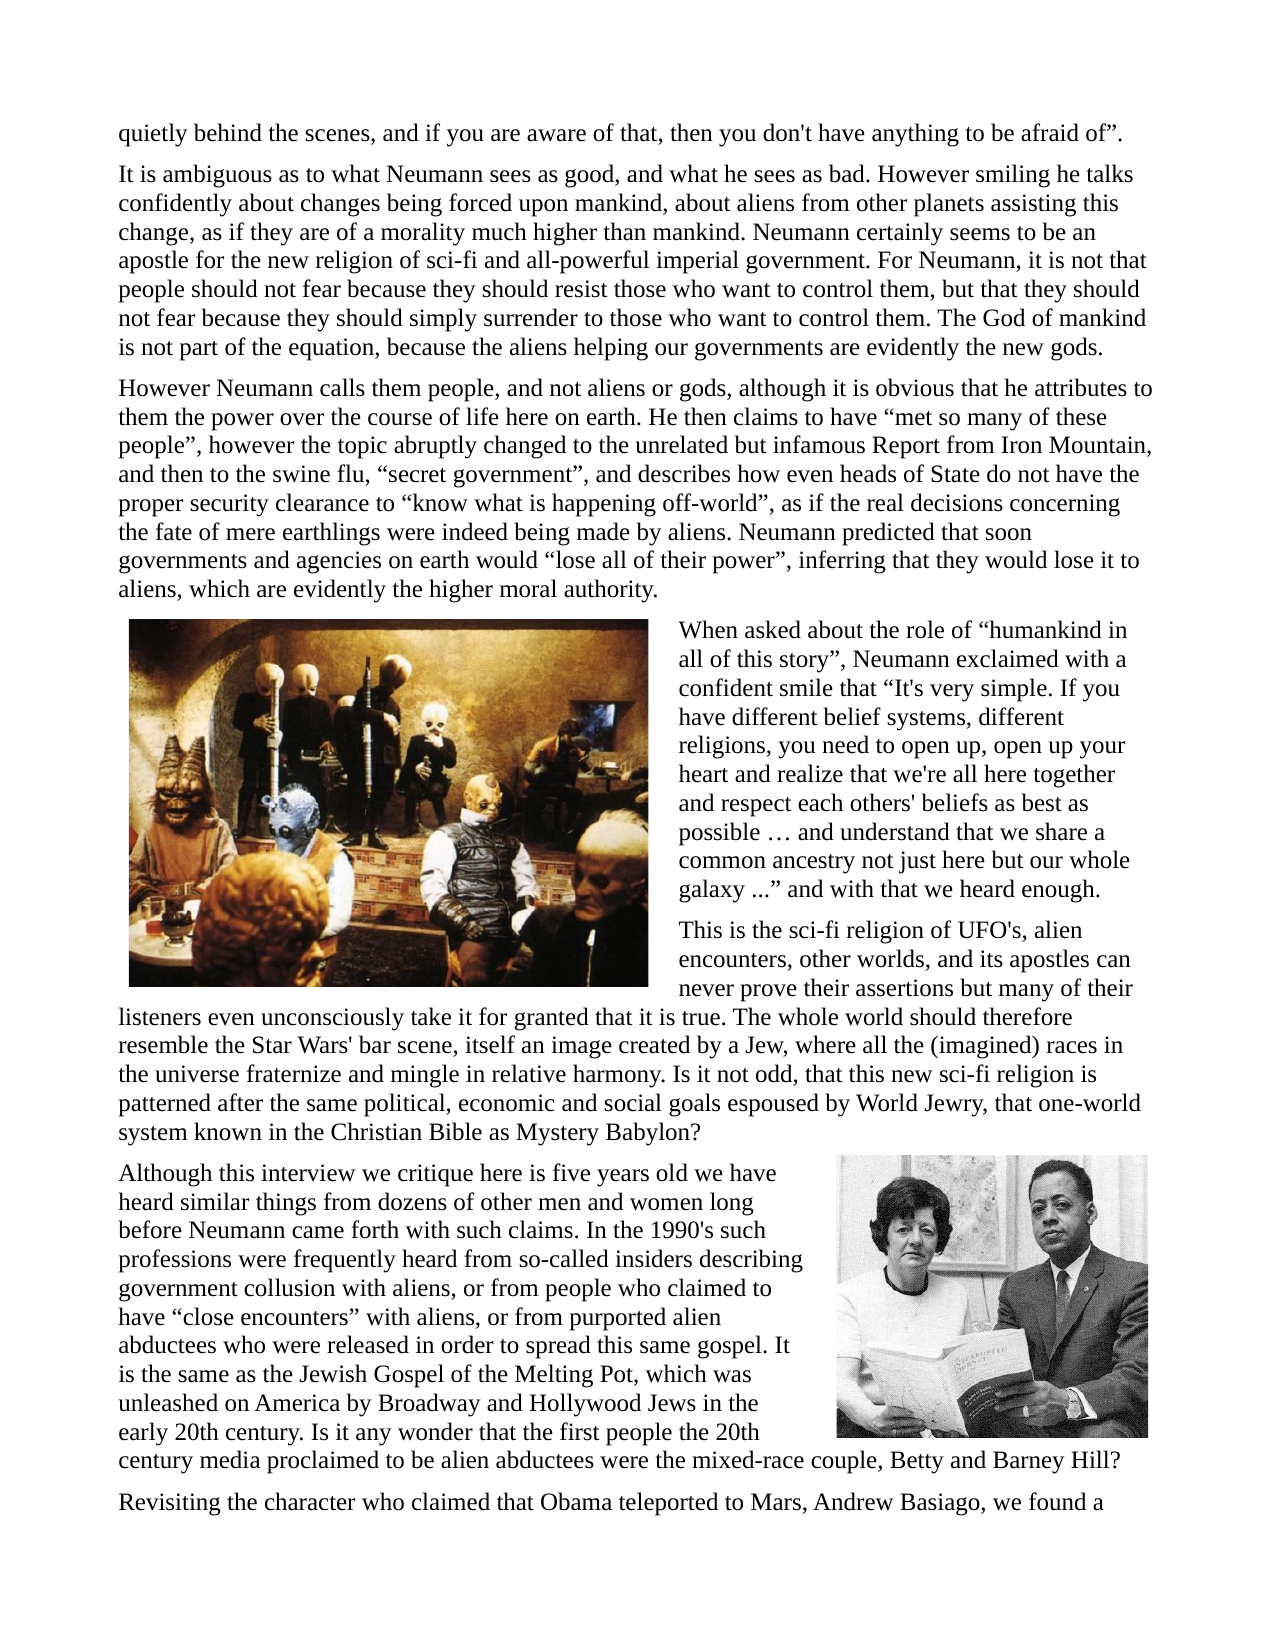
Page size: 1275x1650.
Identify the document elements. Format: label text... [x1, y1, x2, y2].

text quietly behind the scenes, and if you are aware of that, then you don't have anything to be afraid of”. [118, 118, 1157, 147]
text When asked about the role of “humankind in all of this story”, Neumann exclaimed with a confident smile that “It's very simple. If you have different belief systems, different religions, you need to open up, open up your heart and realize that we're all here together and respect each others' beliefs as best as possible … and understand that we share a common ancestry not just here but our whole galaxy ...” and with that we heard enough. [118, 616, 1157, 903]
text However Neumann calls them people, and not aliens or gods, although it is obvious that he attributes to them the power over the course of life here on earth. He then claims to have “met so many of these people”, however the topic abruptly changed to the unrelated but infamous Report from Iron Mountain, and then to the swine flu, “secret government”, and describes how even heads of State do not have the proper security clearance to “know what is happening off-world”, as if the real decisions concerning the fate of mere earthlings were indeed being made by aliens. Neumann predicted that soon governments and agencies on earth would “lose all of their power”, inferring that they would lose it to aliens, which are evidently the higher moral authority. [118, 373, 1157, 603]
picture [836, 1155, 1149, 1438]
picture [128, 619, 649, 987]
text It is ambiguous as to what Neumann sees as good, and what he sees as bad. However smiling he talks confidently about changes being forced upon mankind, about aliens from other planets assisting this change, as if they are of a morality much higher than mankind. Neumann certainly seems to be an apostle for the new religion of sci-fi and all-powerful imperial government. For Neumann, it is not that people should not fear because they should resist those who want to control them, but that they should not fear because they should simply surrender to those who want to control them. The God of mankind is not part of the equation, because the aliens helping our governments are evidently the new gods. [118, 159, 1157, 361]
text This is the sci-fi religion of UFO's, alien encounters, other worlds, and its apostles can never prove their assertions but many of their listeners even unconsciously take it for granted that it is true. The whole world should therefore resemble the Star Wars' bar scene, itself an image created by a Jew, where all the (imagined) races in the universe fraternize and mingle in relative harmony. Is it not odd, that this new sci-fi religion is patterned after the same political, economic and social goals espoused by World Jewry, that one-world system known in the Christian Bible as Mystery Babylon? [118, 916, 1157, 1146]
text Although this interview we critique here is five years old we have heard similar things from dozens of other men and women long before Neumann came forth with such claims. In the 1990's such professions were frequently heard from so-called insiders describing government collusion with aliens, or from people who claimed to have “close encounters” with aliens, or from purported alien abductees who were released in order to spread this same gospel. It is the same as the Jewish Gospel of the Melting Pot, which was unleashed on America by Broadway and Hollywood Jews in the early 20th century. Is it any wonder that the first people the 20th century media proclaimed to be alien abductees were the mixed-race couple, Betty and Barney Hill? [118, 1158, 1157, 1474]
text Revisiting the character who claimed that Obama teleported to Mars, Andrew Basiago, we found a [118, 1487, 1157, 1516]
